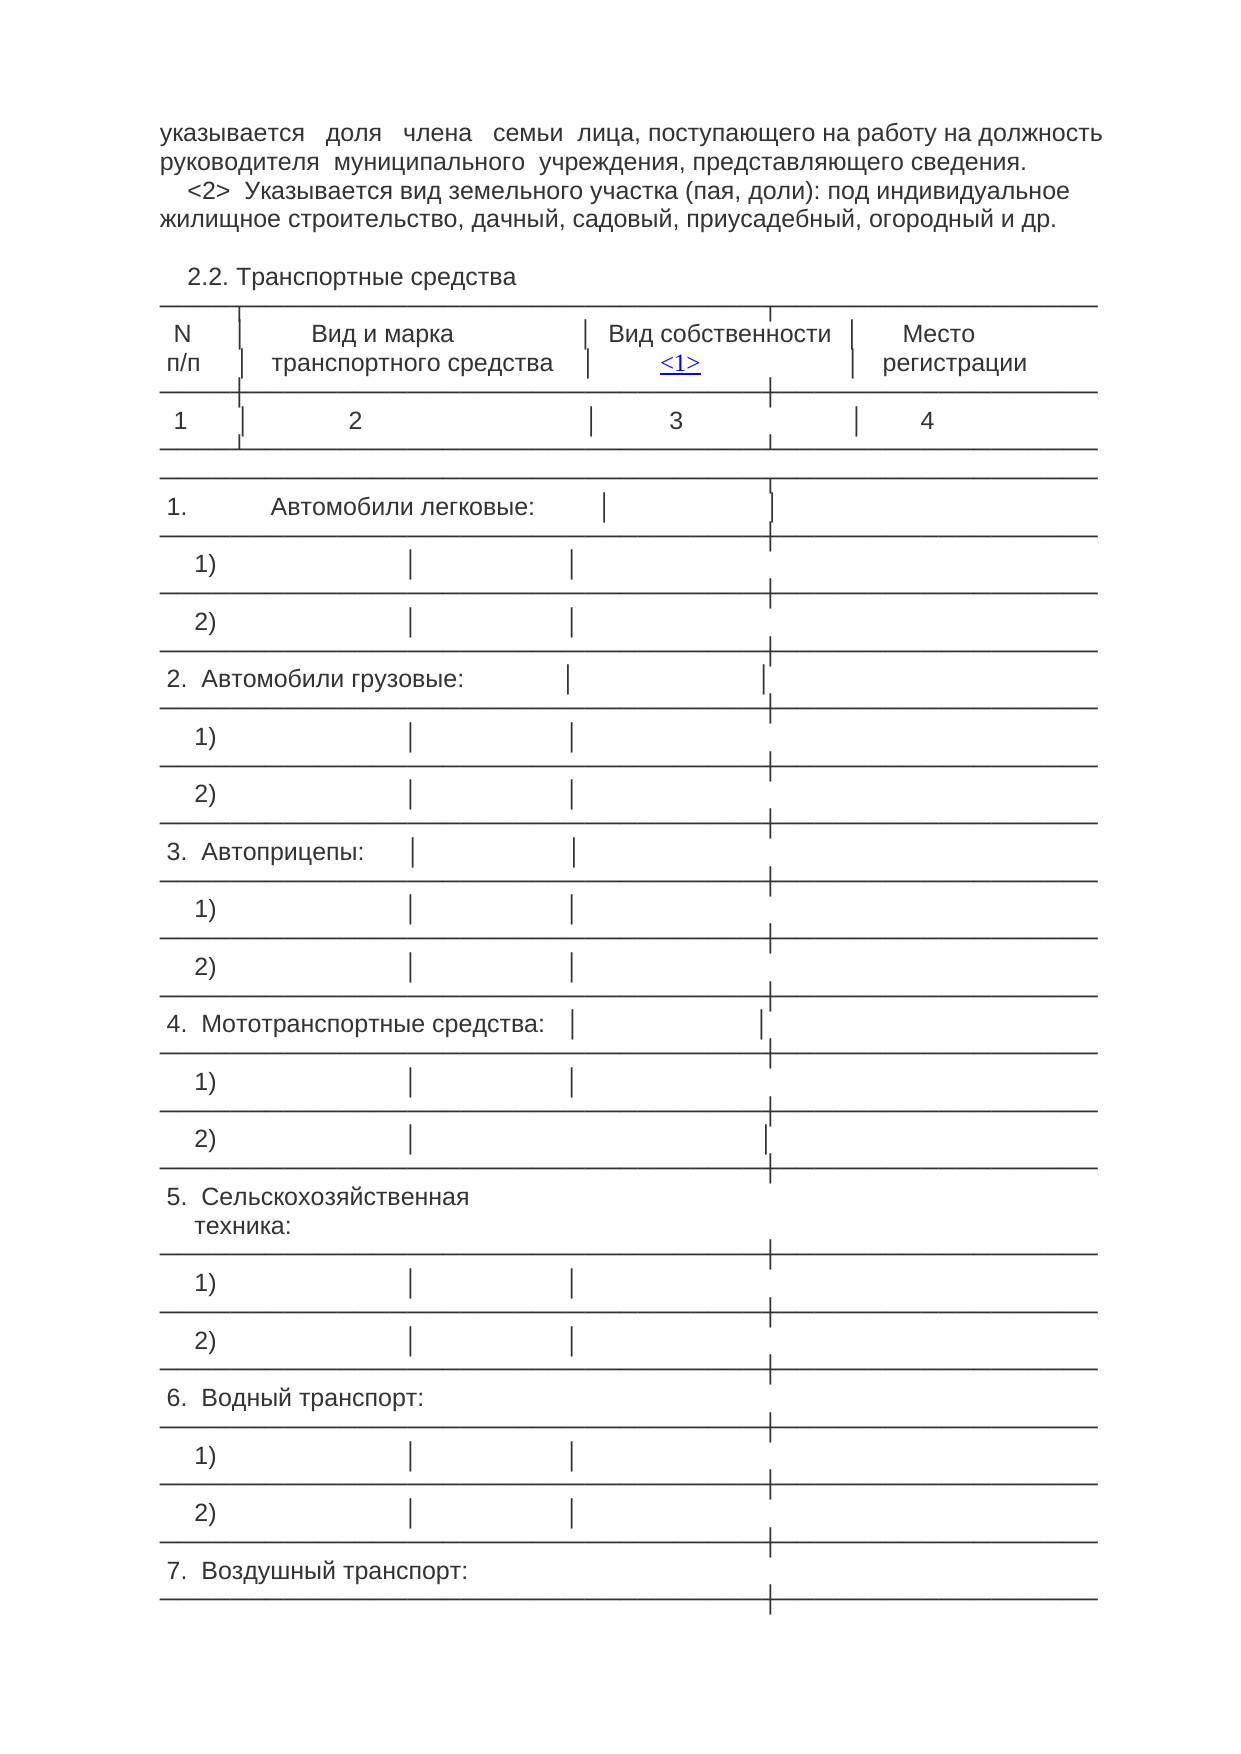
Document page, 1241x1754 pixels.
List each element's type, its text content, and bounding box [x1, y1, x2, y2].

text 2) │ │ [411, 779, 571, 808]
text ──────────────────────────────────┼────────────────── [771, 1038, 1110, 1067]
text 1 │ 2 │ 3 │ 4 [159, 406, 242, 434]
text ──────────────────────────────────┼────────────────── [159, 1054, 769, 1067]
text ──────────────────────────────────┼────────────────── [771, 1584, 1110, 1613]
text 2) │ │ [159, 779, 409, 808]
text 1) │ │ [411, 894, 571, 923]
text 1. Автомобили легковые: │ │ [773, 492, 1110, 521]
text ──────────────────────────────────┼────────────────── [159, 521, 769, 536]
text ──────────────────────────────────┼────────────────── [159, 537, 769, 549]
text 1) │ │ [573, 1067, 1110, 1096]
text ──────────────────────────────────┼────────────────── [159, 636, 769, 651]
text 1) │ │ [159, 1067, 409, 1096]
text 2. Автомобили грузовые: │ │ [569, 664, 763, 693]
text 1) │ │ [411, 1067, 571, 1096]
text ──────────────────────────────────┼────────────────── [771, 808, 1110, 837]
text 2) │ │ [573, 607, 1110, 636]
text 3. Автоприцепы: │ │ [575, 837, 1110, 866]
text 2) │ │ [159, 1124, 409, 1153]
text ──────────────────────────────────┼────────────────── [159, 1370, 769, 1383]
text 3. Автоприцепы: │ │ [414, 837, 573, 866]
text ──────────────────────────────────┬────────────────── [159, 463, 1110, 492]
text N │ Вид и марка │ Вид собственности │ Место [241, 319, 584, 348]
text 5. Сельскохозяйственная [159, 1182, 1110, 1211]
text ──────────────────────────────────┼────────────────── [159, 981, 769, 996]
text ──────────────────────────────────┼────────────────── [159, 1428, 769, 1441]
text 2) │ │ [411, 607, 571, 636]
text ──────────────────────────────────┼────────────────── [159, 693, 769, 708]
text 1) │ │ [411, 549, 571, 578]
text ──────────────────────────────────┼────────────────── [159, 997, 769, 1009]
text <2> Указывается вид земельного участка (пая, доли): под индивидуальное [159, 176, 1110, 204]
text ──────────────────────────────────┼────────────────── [159, 923, 769, 938]
text 2) │ │ [573, 1326, 1110, 1354]
text ──────────────────────────────────┼────────────────── [159, 939, 769, 952]
text ────┬─────────────────────────────┬────────────────── [159, 291, 1110, 319]
text ──────────────────────────────────┼────────────────── [159, 1169, 769, 1182]
text ──────────────────────────────────┼────────────────── [159, 767, 769, 779]
text 2) │ │ [411, 1124, 765, 1153]
text N │ Вид и марка │ Вид собственности │ Место [853, 319, 1110, 348]
text 2) │ │ [573, 952, 1110, 981]
text 1) │ │ [159, 722, 409, 751]
text 1) │ │ [159, 549, 409, 578]
text 1) │ │ [573, 549, 1110, 578]
text ──────────────────────────────────┼────────────────── [159, 594, 769, 607]
text ──────────────────────────────────┼────────────────── [159, 1527, 769, 1542]
text 6. Водный транспорт: [159, 1383, 1110, 1412]
text п/п │ транспортного средства │ <1> │ регистрации [159, 348, 241, 377]
text 2.2. Транспортные средства [159, 262, 1110, 291]
text 2) │ │ [159, 607, 409, 636]
text 2) │ │ [573, 1498, 1110, 1527]
text 2) │ │ [159, 1326, 409, 1354]
text 1) │ │ [159, 894, 409, 923]
text 7. Воздушный транспорт: [159, 1556, 1110, 1584]
text 2) │ │ [159, 952, 409, 981]
text ──────────────────────────────────┼────────────────── [771, 981, 1110, 1009]
text ──────────────────────────────────┼────────────────── [771, 1153, 1110, 1182]
text 2. Автомобили грузовые: │ │ [159, 664, 567, 693]
text ──────────────────────────────────┼────────────────── [159, 1412, 769, 1427]
text 1) │ │ [411, 1441, 571, 1469]
text ──────────────────────────────────┼────────────────── [159, 866, 769, 881]
text ──────────────────────────────────┼────────────────── [159, 1297, 769, 1312]
text ──────────────────────────────────┼────────────────── [771, 1469, 1110, 1498]
text ──────────────────────────────────┼────────────────── [771, 1527, 1110, 1556]
text техника: [159, 1211, 1110, 1239]
text 1 │ 2 │ 3 │ 4 [857, 406, 1110, 434]
text 2) │ │ [411, 1498, 571, 1527]
text ──────────────────────────────────┼────────────────── [159, 1038, 769, 1053]
text 1 │ 2 │ 3 │ 4 [592, 406, 855, 434]
text ────┼─────────────────────────────┼────────────────── [240, 393, 769, 406]
text п/п │ транспортного средства │ <1> │ регистрации [243, 348, 587, 377]
text ──────────────────────────────────┼────────────────── [159, 1543, 769, 1556]
text ──────────────────────────────────┼────────────────── [771, 923, 1110, 952]
text ──────────────────────────────────┼────────────────── [159, 1153, 769, 1168]
text ──────────────────────────────────┼────────────────── [159, 824, 769, 837]
text 2. Автомобили грузовые: │ │ [765, 664, 1110, 693]
text 1) │ │ [411, 722, 571, 751]
text ──────────────────────────────────┼────────────────── [771, 578, 1110, 607]
text ──────────────────────────────────┼────────────────── [159, 1600, 769, 1613]
text 2) │ │ [411, 952, 571, 981]
text ────┴─────────────────────────────┴────────────────── [159, 434, 1110, 463]
text ──────────────────────────────────┼────────────────── [771, 1096, 1110, 1124]
text ──────────────────────────────────┼────────────────── [771, 866, 1110, 894]
text ──────────────────────────────────┼────────────────── [771, 1239, 1110, 1268]
text 1) │ │ [573, 1441, 1110, 1469]
text 1) │ │ [159, 1268, 409, 1297]
text 4. Мототранспортные средства: │ │ [159, 1009, 571, 1038]
text ──────────────────────────────────┼────────────────── [771, 636, 1110, 664]
text 4. Мототранспортные средства: │ │ [573, 1009, 760, 1038]
text ──────────────────────────────────┼────────────────── [159, 1239, 769, 1254]
text п/п │ транспортного средства │ <1> │ регистрации [854, 348, 1110, 377]
text ──────────────────────────────────┼────────────────── [159, 751, 769, 766]
text ──────────────────────────────────┼────────────────── [159, 1255, 769, 1268]
text ──────────────────────────────────┼────────────────── [159, 652, 769, 664]
text ──────────────────────────────────┼────────────────── [771, 1354, 1110, 1383]
text ──────────────────────────────────┼────────────────── [159, 1485, 769, 1498]
text N │ Вид и марка │ Вид собственности │ Место [159, 319, 239, 348]
text 1) │ │ [573, 894, 1110, 923]
text ──────────────────────────────────┼────────────────── [159, 1313, 769, 1326]
text 1) │ │ [411, 1268, 571, 1297]
text ────┼─────────────────────────────┼────────────────── [159, 377, 238, 392]
text ──────────────────────────────────┼────────────────── [159, 1112, 769, 1124]
text 1) │ │ [573, 1268, 1110, 1297]
text 2) │ │ [159, 1498, 409, 1527]
text ──────────────────────────────────┼────────────────── [159, 1096, 769, 1111]
text 2) │ │ [573, 779, 1110, 808]
text п/п │ транспортного средства │ <1> │ регистрации [589, 348, 852, 377]
text 2) │ │ [767, 1124, 1110, 1153]
text ────┼─────────────────────────────┼────────────────── [240, 377, 769, 392]
text указывается доля члена семьи лица, поступающего на работу на должность руководителя муниципального учреждения, представляющего сведения. [159, 118, 1110, 176]
text ────┼─────────────────────────────┼────────────────── [771, 377, 1110, 406]
text ──────────────────────────────────┼────────────────── [159, 1584, 769, 1599]
text ──────────────────────────────────┼────────────────── [771, 521, 1110, 549]
text ──────────────────────────────────┼────────────────── [771, 693, 1110, 722]
text 1. Автомобили легковые: │ │ [159, 492, 603, 521]
text 1. Автомобили легковые: │ │ [605, 492, 771, 521]
text 1 │ 2 │ 3 │ 4 [244, 406, 590, 434]
text 3. Автоприцепы: │ │ [159, 837, 412, 866]
text ──────────────────────────────────┼────────────────── [159, 578, 769, 593]
text 1) │ │ [159, 1441, 409, 1469]
text ──────────────────────────────────┼────────────────── [159, 808, 769, 823]
text ──────────────────────────────────┼────────────────── [159, 1354, 769, 1369]
text ──────────────────────────────────┼────────────────── [159, 882, 769, 894]
text ──────────────────────────────────┼────────────────── [771, 751, 1110, 779]
text жилищное строительство, дачный, садовый, приусадебный, огородный и др. [159, 204, 1110, 233]
text 1) │ │ [573, 722, 1110, 751]
text ──────────────────────────────────┼────────────────── [159, 1469, 769, 1484]
text ──────────────────────────────────┼────────────────── [159, 709, 769, 722]
text ──────────────────────────────────┼────────────────── [771, 1297, 1110, 1326]
text 2) │ │ [411, 1326, 571, 1354]
text 4. Мототранспортные средства: │ │ [762, 1009, 1110, 1038]
text ──────────────────────────────────┼────────────────── [771, 1412, 1110, 1441]
text N │ Вид и марка │ Вид собственности │ Место [586, 319, 851, 348]
